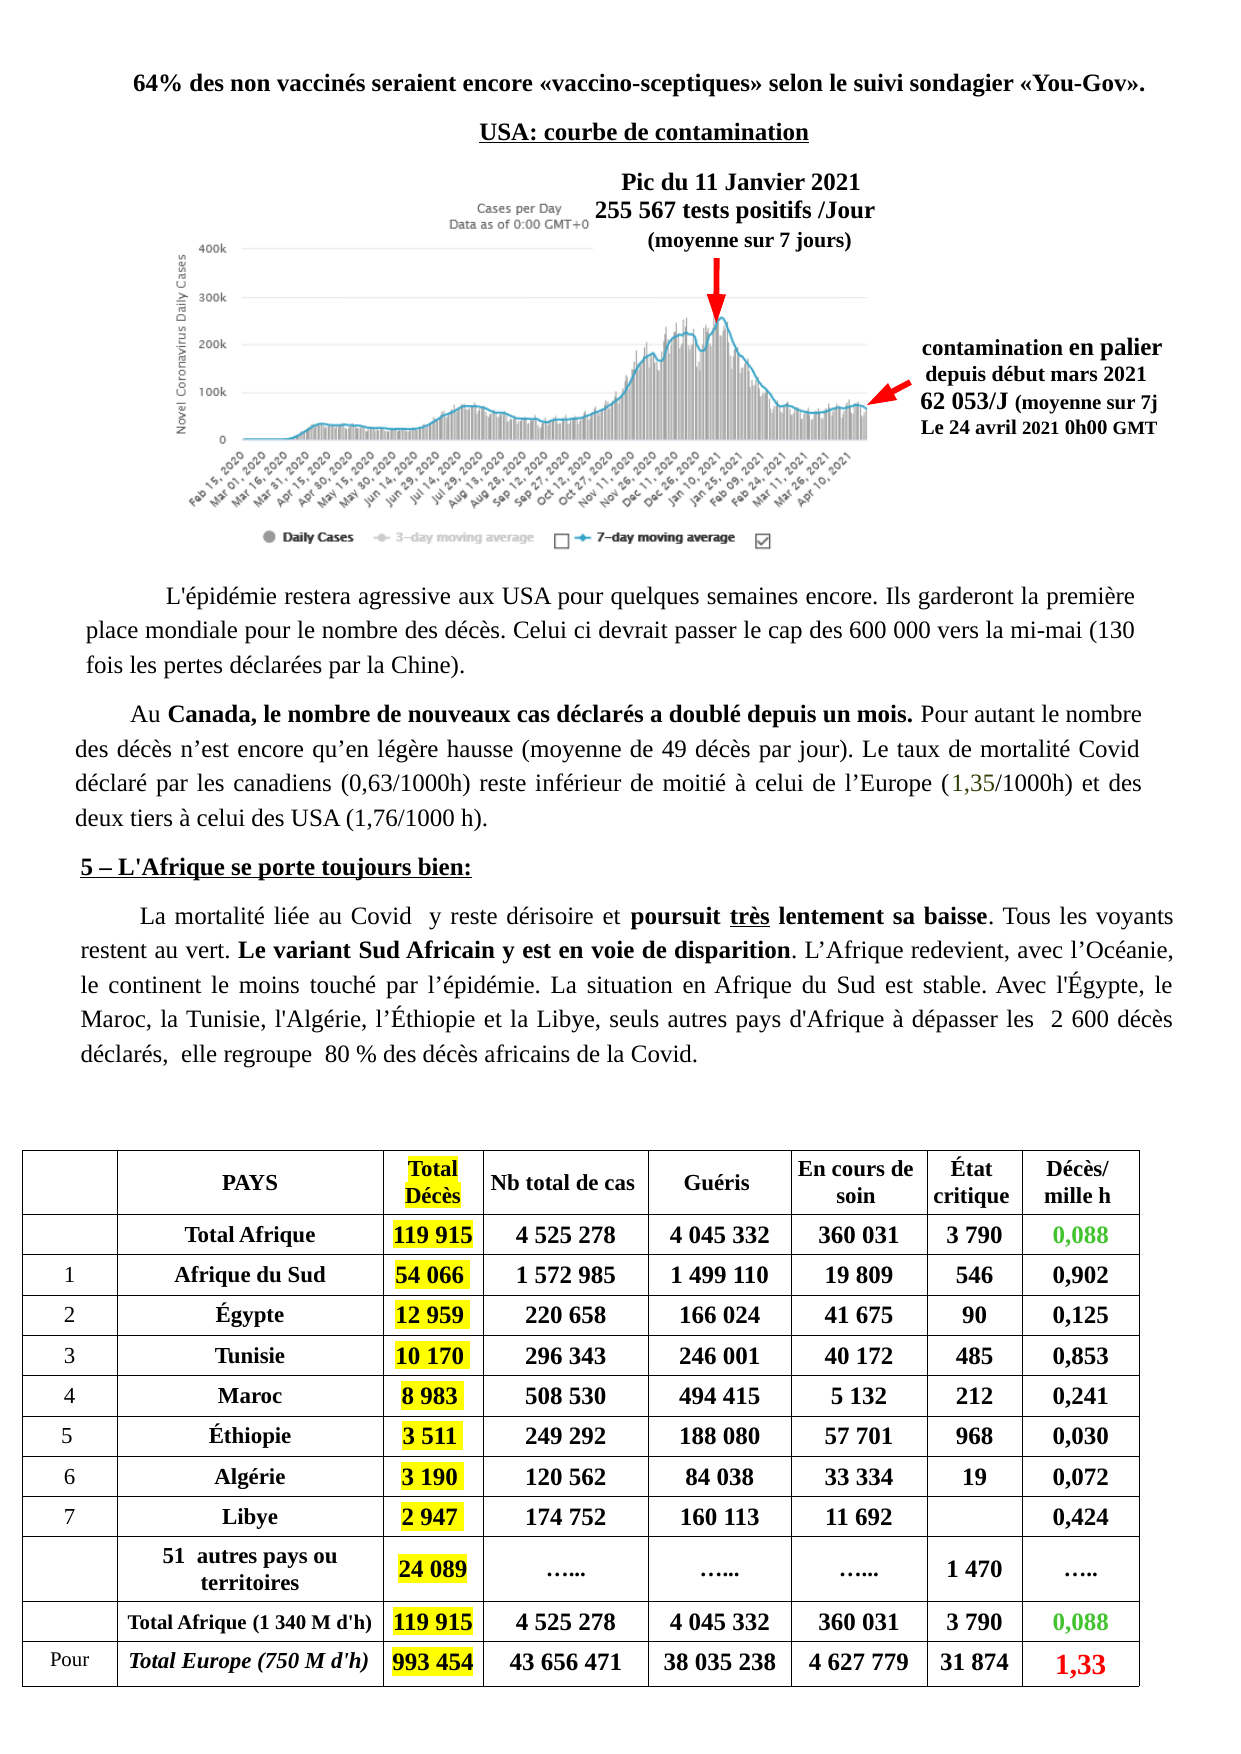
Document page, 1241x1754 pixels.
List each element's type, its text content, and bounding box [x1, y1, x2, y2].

table_header [13, 849, 77, 1085]
table_cell [23, 1602, 117, 1641]
table_cell 57 701 [792, 1417, 927, 1456]
table_cell 968 [928, 1417, 1022, 1456]
table_cell Afrique du Sud [118, 1255, 383, 1294]
table_cell 485 [928, 1336, 1022, 1375]
picture [172, 197, 868, 553]
table_header PAYS [118, 1151, 383, 1214]
table_cell 4 525 278 [484, 1602, 648, 1641]
table_cell Libye [118, 1497, 383, 1536]
table_cell 1 572 985 [484, 1255, 648, 1294]
table_cell 43 656 471 [484, 1642, 648, 1686]
table_header En cours de soin [792, 1151, 927, 1214]
table_cell 296 343 [484, 1336, 648, 1375]
table_cell 5 [23, 1417, 117, 1456]
table_cell Pour [23, 1642, 117, 1686]
table_cell [868, 459, 1187, 529]
table_cell Algérie [118, 1457, 383, 1496]
table_cell Total Afrique (1 340 M d'h) [118, 1602, 383, 1641]
table_header Total Décès [384, 1151, 483, 1214]
table_cell …... [484, 1537, 648, 1601]
table_cell [928, 1497, 1022, 1536]
table_header État critique [928, 1151, 1022, 1214]
table_cell 508 530 [484, 1376, 648, 1416]
table_cell 19 [928, 1457, 1022, 1496]
table_cell 5 132 [792, 1376, 927, 1416]
table_cell 51 autres pays ou territoires [118, 1537, 383, 1601]
table_cell 3 [23, 1336, 117, 1375]
table_cell [83, 459, 172, 529]
table_cell 41 675 [792, 1296, 927, 1335]
table_cell 220 658 [484, 1296, 648, 1335]
table_cell 7 [23, 1497, 117, 1536]
table_cell 2 947 [384, 1497, 483, 1536]
table_cell 166 024 [649, 1296, 791, 1335]
table_cell 38 035 238 [649, 1642, 791, 1686]
table_cell 10 170 [384, 1336, 483, 1375]
table_cell 4 627 779 [792, 1642, 927, 1686]
table_cell 0,902 [1023, 1255, 1139, 1294]
table_cell Total Afrique [118, 1215, 383, 1254]
table_cell 2 [23, 1296, 117, 1335]
table_cell 0,853 [1023, 1336, 1139, 1375]
table_cell 0,241 [1023, 1376, 1139, 1416]
table_cell 4 045 332 [649, 1602, 791, 1641]
table_header 5 – L'Afrique se porte toujours bien: La mortalité liée au Covid y reste dérisoire et poursuit très lentement sa baisse. Tous les voyants restent au vert. Le variant Sud Africain y est en voie de disparition. L’Afrique redevient, avec l’Océanie, le continent le moins touché par l’épidémie. La situation en Afrique du Sud est stable. Avec l'Égypte, le Maroc, la Tunisie, l'Algérie, l’Éthiopie et la Libye, seuls autres pays d'Afrique à dépasser les 2 600 décès déclarés, elle regroupe 80 % des décès africains de la Covid. [78, 849, 1183, 1085]
table_cell 120 562 [484, 1457, 648, 1496]
table_cell 119 915 [384, 1602, 483, 1641]
table_cell 33 334 [792, 1457, 927, 1496]
table_cell 8 983 [384, 1376, 483, 1416]
table_cell 19 809 [792, 1255, 927, 1294]
table_cell 249 292 [484, 1417, 648, 1456]
table_cell 24 089 [384, 1537, 483, 1601]
table_cell 84 038 [649, 1457, 791, 1496]
table_cell 3 190 [384, 1457, 483, 1496]
table_header Décès/ mille h [1023, 1151, 1139, 1214]
table_cell 4 [23, 1376, 117, 1416]
table_cell 494 415 [649, 1376, 791, 1416]
table_cell 360 031 [792, 1602, 927, 1641]
table_cell 0,088 [1023, 1602, 1139, 1641]
table_cell 1 499 110 [649, 1255, 791, 1294]
table_cell 1 [23, 1255, 117, 1294]
table_cell 212 [928, 1376, 1022, 1416]
table_cell Tunisie [118, 1336, 383, 1375]
table_cell 246 001 [649, 1336, 791, 1375]
table_cell 4 045 332 [649, 1215, 791, 1254]
table_cell …... [649, 1537, 791, 1601]
table_cell 31 874 [928, 1642, 1022, 1686]
table_cell 360 031 [792, 1215, 927, 1254]
table_header Guéris [649, 1151, 791, 1214]
table_cell 90 [928, 1296, 1022, 1335]
table_cell 0,030 [1023, 1417, 1139, 1456]
table_cell 4 525 278 [484, 1215, 648, 1254]
table_cell [78, 1085, 1183, 1150]
table_cell 11 692 [792, 1497, 927, 1536]
table_cell ….. [1023, 1537, 1139, 1601]
table_cell 119 915 [384, 1215, 483, 1254]
table_cell 40 172 [792, 1336, 927, 1375]
table_cell Maroc [118, 1376, 383, 1416]
table_cell 6 [23, 1457, 117, 1496]
table_cell 3 790 [928, 1602, 1022, 1641]
table_cell L'épidémie restera agressive aux USA pour quelques semaines encore. Ils garderont la première place mondiale pour le nombre des décès. Celui ci devrait passer le cap des 600 000 vers la mi-mai (130 fois les pertes déclarées par la Chine). [83, 529, 1187, 696]
table_cell 174 752 [484, 1497, 648, 1536]
table_cell 0,424 [1023, 1497, 1139, 1536]
table_cell [23, 1215, 117, 1254]
table_cell [83, 388, 172, 459]
table_cell 1,33 [1023, 1642, 1139, 1686]
table_cell …... [792, 1537, 927, 1601]
table_cell 160 113 [649, 1497, 791, 1536]
table_cell 3 511 [384, 1417, 483, 1456]
table_cell 0,072 [1023, 1457, 1139, 1496]
table_cell 12 959 [384, 1296, 483, 1335]
table_cell 3 790 [928, 1215, 1022, 1254]
table_cell 188 080 [649, 1417, 791, 1456]
table_cell Éthiopie [118, 1417, 383, 1456]
table_cell 1 – L'Amérique latine : Avec près de 890 000 décès déclarés, l'Amérique latine est toujours très largement devancée par l’Europe pour le nombre total de décès, mais elle se trouve au même niveau pour le taux de mortalité par millier d’habitants (1,35). En Amérique latine, les pertes humaines hebdomadaires plafonnent aujourd’hui à plus de 30 000 , principalement en raison du lourd bilan brésilien. Les décès se concentrent dans douze états qui déclarent plus de 98 % des décès «latinos» et plus de 3 500 décès chacun. Les autres pays des Caraïbes et d'Amérique du Sud restent encore relativement épargnés par l'épidémie. Le nombre des décès hebdomadaire reste élevé, particulièrement au Brésil, mais il s’inscrit désormais en baisse à 2500 décès/jour (moyenne des 7 derniers jours). Au Mexique, le nombre de décès journaliers reste élevé et même en légère hausse. Il reste au dessus de la barre des 400 décès/J sur les 7 derniers jours. TTableau présentant la situation du 24 avril des douze pays d'Amérique latine ayant dépassé les 3 500 décès (92 % des pertes) 2 – L'Europe. La situation s’améliore en Europe: moins de de contamination (-12%), de décès (-7%) et de cas critiques que la semaine dernière. 17 364 des 23 476 décès européens déclarés cette semaine le sont dans huit pays avec, dans l'ordre: 3 499 Pologne, 2 706 Russie, 2 604 Ukraine, 2 333 Italie, 2 121 France, 1 479 Allemagne, 1 446 Hongrie, 1 176 Roumanie. Pour les 41 autres pays ou territoires européens, le nombre des décès est bien moindre. Ces nombres restent plus faibles que ceux du pic épidémique d'avril dernier pour une majorité de pays à l’exception notable de la Russie, de l’Ukraine, de l’Allemagne, des 4 pays du pacte de Visegrad et des pays du Sud Est de l’Europe. La situation du Royaume Uni s’améliorerait considérablement si l’on en croit les données officielles. La récente déclaration de Boris Johnson disant que le virus et ses variants ne disparaîtraient probablement pas avec la vaccination et qu’il fallait se préparer à «vivre avec», comme on vit avec la grippe, en recherchant notamment des traitement précoces pour l’automne prochain, est révélatrice du peu de confiance que lui même et les scientifiques britanniques accordent encore au vaccin pour résoudre la crise sanitaire. Le bilan total des pertes Covid du Royaume Uni devrait tout de même rester le plus élevé d'Europe devant celui de l’Italie. Il a passé le cap des 127 000 décès. La vaccination de masse a débuté au début de décembre et 49% de la population aurait reçu une première injection en quatre mois; 16,5% seulement auraient reçu la 2ème. La situation de l'Italie s’améliore: Baisse du nombre de nouveaux cas de 11% et des décès de 16% sur 7 jours 3 – La situation sanitaire se détériore nettement en Asie de l’Ouest (Inde, Turquie, Iran) L'Asie de l'Est et du Sud-Est (Chine, Japon, Vietnam, les deux Corées, Taïwan, Philippines, Indonésie, Laos, Cambodge, Malaisie, Birmanie …) reste toujours très peu touchée par la pandémie. La Chine continue de bien se porter. Avec 90 cas déclarés en 1 semaine, 306 patients sous traitement dont cinq cas sérieux, elle a désormais appris à vivre avec un nouveau virus sur son sol. Depuis le début de l'épidémie, l'Indonésie, pays le plus touché d'Asie de l'Est enregistre un taux de mortalité dérisoire de 0,161 décès pour mille habitants. Taïwan, pays le moins touché et qui n'a jamais adopté de confinement national, déclare un taux de mortalité de 0,4 par million d'h (10 décès de la Covid pour 24 millions d'h). Le Japon, quant à lui, déclare 9 800 décès pour 126 millions d'h soit 0,078 décès /mille h. C'est donc l'Asie de l'Ouest (Inde, Iran et pays voisins du Moyen-Orient) qui a enregistré l'essentiel des pertes en Asie. Malgré un rebond très net de la contamination et du nombre de décès en Inde, ces pertes restent très limitées si on les rapporte au nombre d’habitants. Malgré les délires d’exagération médiatique sur la situation en Inde, la situation y reste beaucoup moins sérieuse qu’en Europe en taux de mortalité par million d’habitants. S’agissant de l'Iran, ce pays est toujours un pays sous sanctions économiques «maximales» de la part des USA (au profit d'Israël) et enregistre le 5ème taux de mortalité le plus élevé d'Asie (0,810 décès/millier d'h), derrière l’Arménie qui a cumulé la guerre et la Covid, le Liban, la Géorgie et la Jordanie et juste devant…. Israël (0,690 décès/mh). Ces taux de mortalité asiatiques, y compris celui de l’Inde aujourd’hui, restent très inférieurs aux taux des continents américains et de l'Europe de l'Ouest. TTableau présentant la situation du 24 avril des quatorze pays d'Asie ayant dépassé les 4 300 décès (92 % des pertes en Asie) 4 – L'Amérique septentrionale: La contamination est en très légère baisse aux USA qui enregistrent aussi une baisse continue et sensible des cas critiques (division par deux) et des décès (division par quatre) depuis le 11 janvier. 40 % des citoyens US ont reçu une première dose de vaccin, 25% de la population ont reçu les deux. 64% des non vaccinés seraient encore «vaccino-sceptiques» selon le suivi sondagier «You-Gov». USA: courbe de contamination [83, 65, 1187, 388]
table_header Au Canada, le nombre de nouveaux cas déclarés a doublé depuis un mois. Pour autant le nombre des décès n’est encore qu’en légère hausse (moyenne de 49 décès par jour). Le taux de mortalité Covid déclaré par les canadiens (0,63/1000h) reste inférieur de moitié à celui de l’Europe (1,35/1000h) et des deux tiers à celui des USA (1,76/1000 h). [72, 696, 1151, 849]
table_header Nb total de cas [484, 1151, 648, 1214]
table_cell 54 066 [384, 1255, 483, 1294]
table_cell 0,088 [1023, 1215, 1139, 1254]
table_cell 0,125 [1023, 1296, 1139, 1335]
table_cell 993 454 [384, 1642, 483, 1686]
table_header [23, 1151, 117, 1214]
table_cell [868, 388, 882, 402]
table_cell Égypte [118, 1296, 383, 1335]
table_header [59, 696, 72, 849]
table_cell 546 [928, 1255, 1022, 1294]
table_cell 1 470 [928, 1537, 1022, 1601]
table_cell Total Europe (750 M d'h) [118, 1642, 383, 1686]
table_cell [13, 1085, 77, 1150]
table_cell [868, 388, 1187, 459]
table_cell [23, 1537, 117, 1601]
